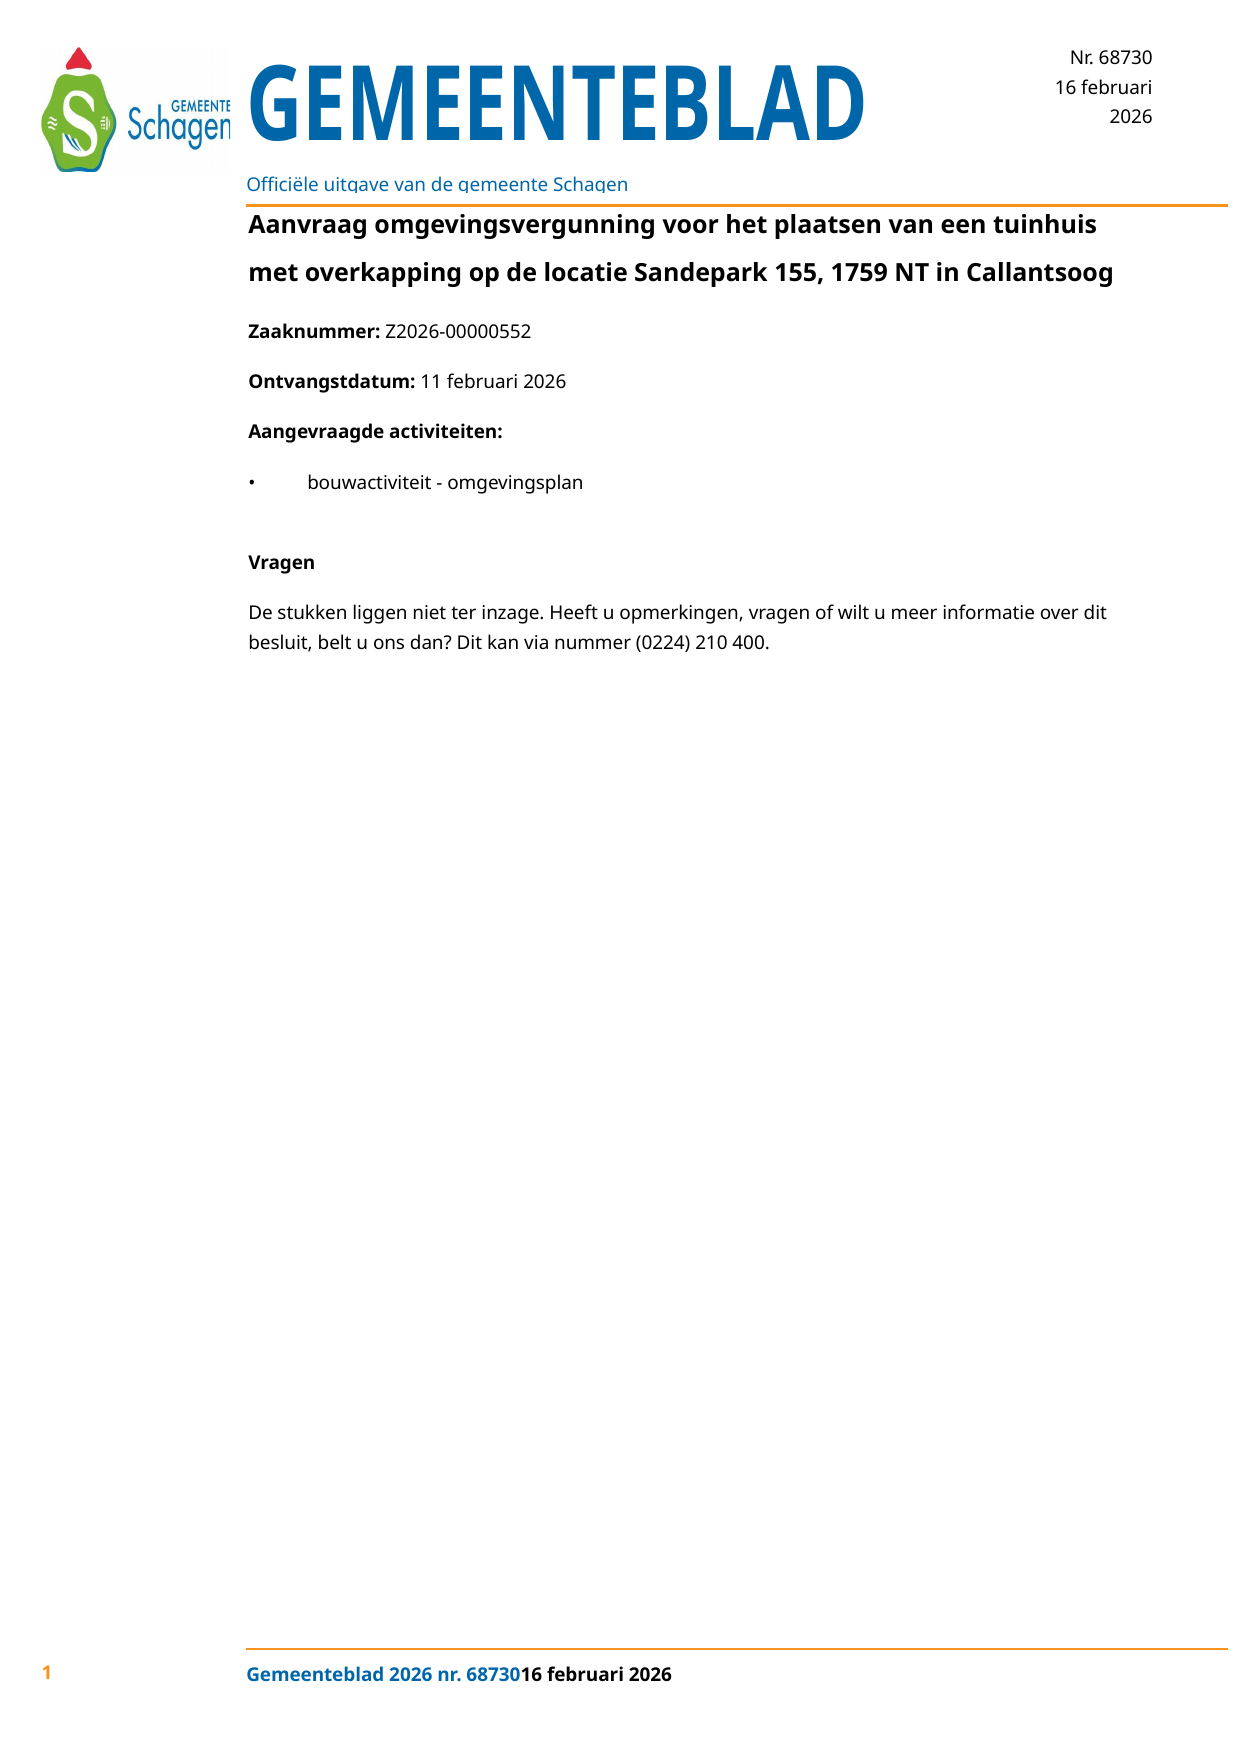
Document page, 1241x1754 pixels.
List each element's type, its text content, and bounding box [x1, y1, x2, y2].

text De stukken liggen niet ter inzage. Heeft u opmerkingen, vragen of wilt u meer informatie over dit besluit, belt u ons dan? Dit kan via nummer (0224) 210 400. [248, 599, 1152, 655]
list bouwactiviteit - omgevingsplan [248, 469, 1152, 495]
picture [41, 47, 231, 172]
text Ontvangstdatum: 11 februari 2026 [248, 368, 1152, 394]
text Zaaknummer: Z2026-00000552 [248, 318, 1152, 344]
text Vragen [248, 549, 1152, 575]
text Aangevraagde activiteiten: [248, 419, 1152, 444]
text Aanvraag omgevingsvergunning voor het plaatsen van een tuinhuis met overkapping op de locatie Sandepark 155, 1759 NT in Callantsoog [248, 207, 1152, 288]
